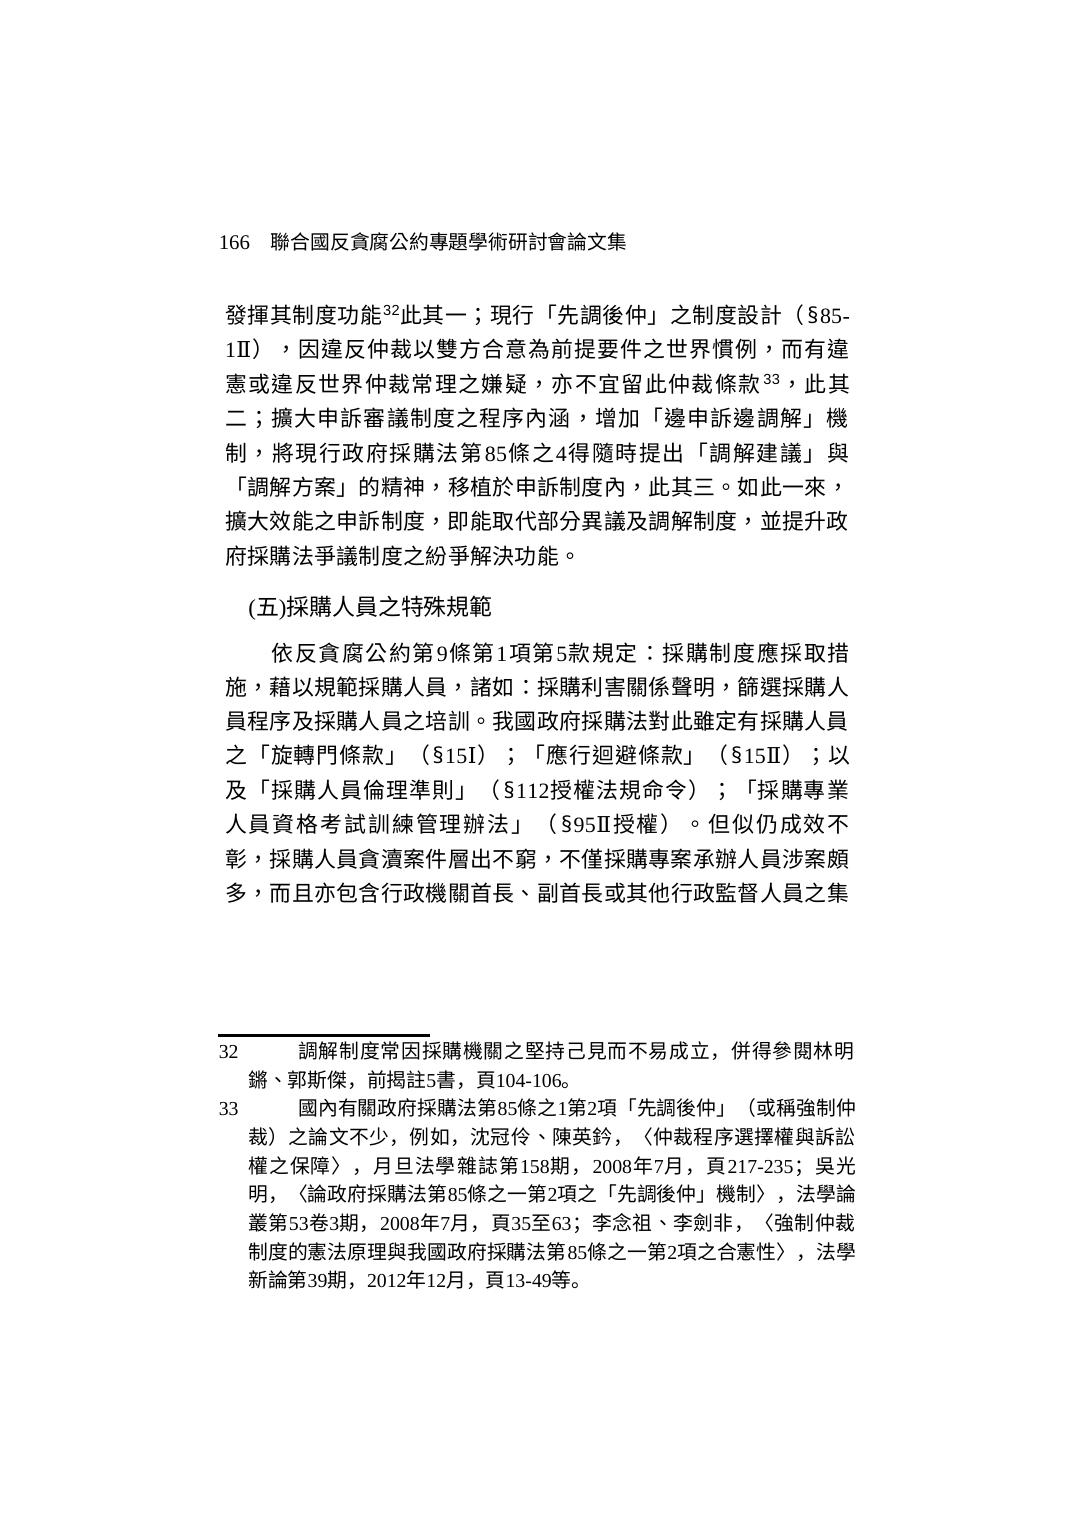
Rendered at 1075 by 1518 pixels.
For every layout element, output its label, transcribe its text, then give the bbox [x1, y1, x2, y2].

text (五)採購人員之特殊規範 [248, 588, 850, 622]
text 調解制度常因採購機關之堅持己見而不易成立，併得參閱林明鏘、郭斯傑，前揭註5書，頁104-106。 [218, 1036, 856, 1093]
text 依反貪腐公約第9條第1項第5款規定：採購制度應採取措施，藉以規範採購人員，諸如：採購利害關係聲明，篩選採購人員程序及採購人員之培訓。我國政府採購法對此雖定有採購人員之「旋轉門條款」（§15Ⅰ）；「應行迴避條款」（§15Ⅱ）；以及「採購人員倫理準則」（§112授權法規命令）；「採購專業人員資格考試訓練管理辦法」（§95Ⅱ授權）。但似仍成效不彰，採購人員貪瀆案件層出不窮，不僅採購專案承辦人員涉案頗多，而且亦包含行政機關首長、副首長或其他行政監督人員之集 [225, 633, 850, 908]
text 最後，現行政府採購法上之調解及仲裁制度（§85-1至 §85-4），得因前述擴大申訴制度受理範疇包含「履約爭議」後，似均可全盤刪除之。其理由為：現行調解機制因欠缺強制力，成立機率不高（採購機關深恐退讓會涉及圖利廠商），難以發揮其制度功能此其一；現行「先調後仲」之制度設計（§85-1Ⅱ），因違反仲裁以雙方合意為前提要件之世界慣例，而有違憲或違反世界仲裁常理之嫌疑，亦不宜留此仲裁條款，此其二；擴大申訴審議制度之程序內涵，增加「邊申訴邊調解」機制，將現行政府採購法第85條之4得隨時提出「調解建議」與「調解方案」的精神，移植於申訴制度內，此其三。如此一來，擴大效能之申訴制度，即能取代部分異議及調解制度，並提升政府採購法爭議制度之紛爭解決功能。 [225, 295, 850, 570]
text 國內有關政府採購法第85條之1第2項「先調後仲」（或稱強制仲裁）之論文不少，例如，沈冠伶、陳英鈐，〈仲裁程序選擇權與訴訟權之保障〉，月旦法學雜誌第158期，2008年7月，頁217-235；吳光明，〈論政府採購法第85條之一第2項之「先調後仲」機制〉，法學論叢第53卷3期，2008年7月，頁35至63；李念祖、李劍非，〈強制仲裁制度的憲法原理與我國政府採購法第85條之一第2項之合憲性〉，法學新論第39期，2012年12月，頁13-49等。 [218, 1093, 856, 1293]
